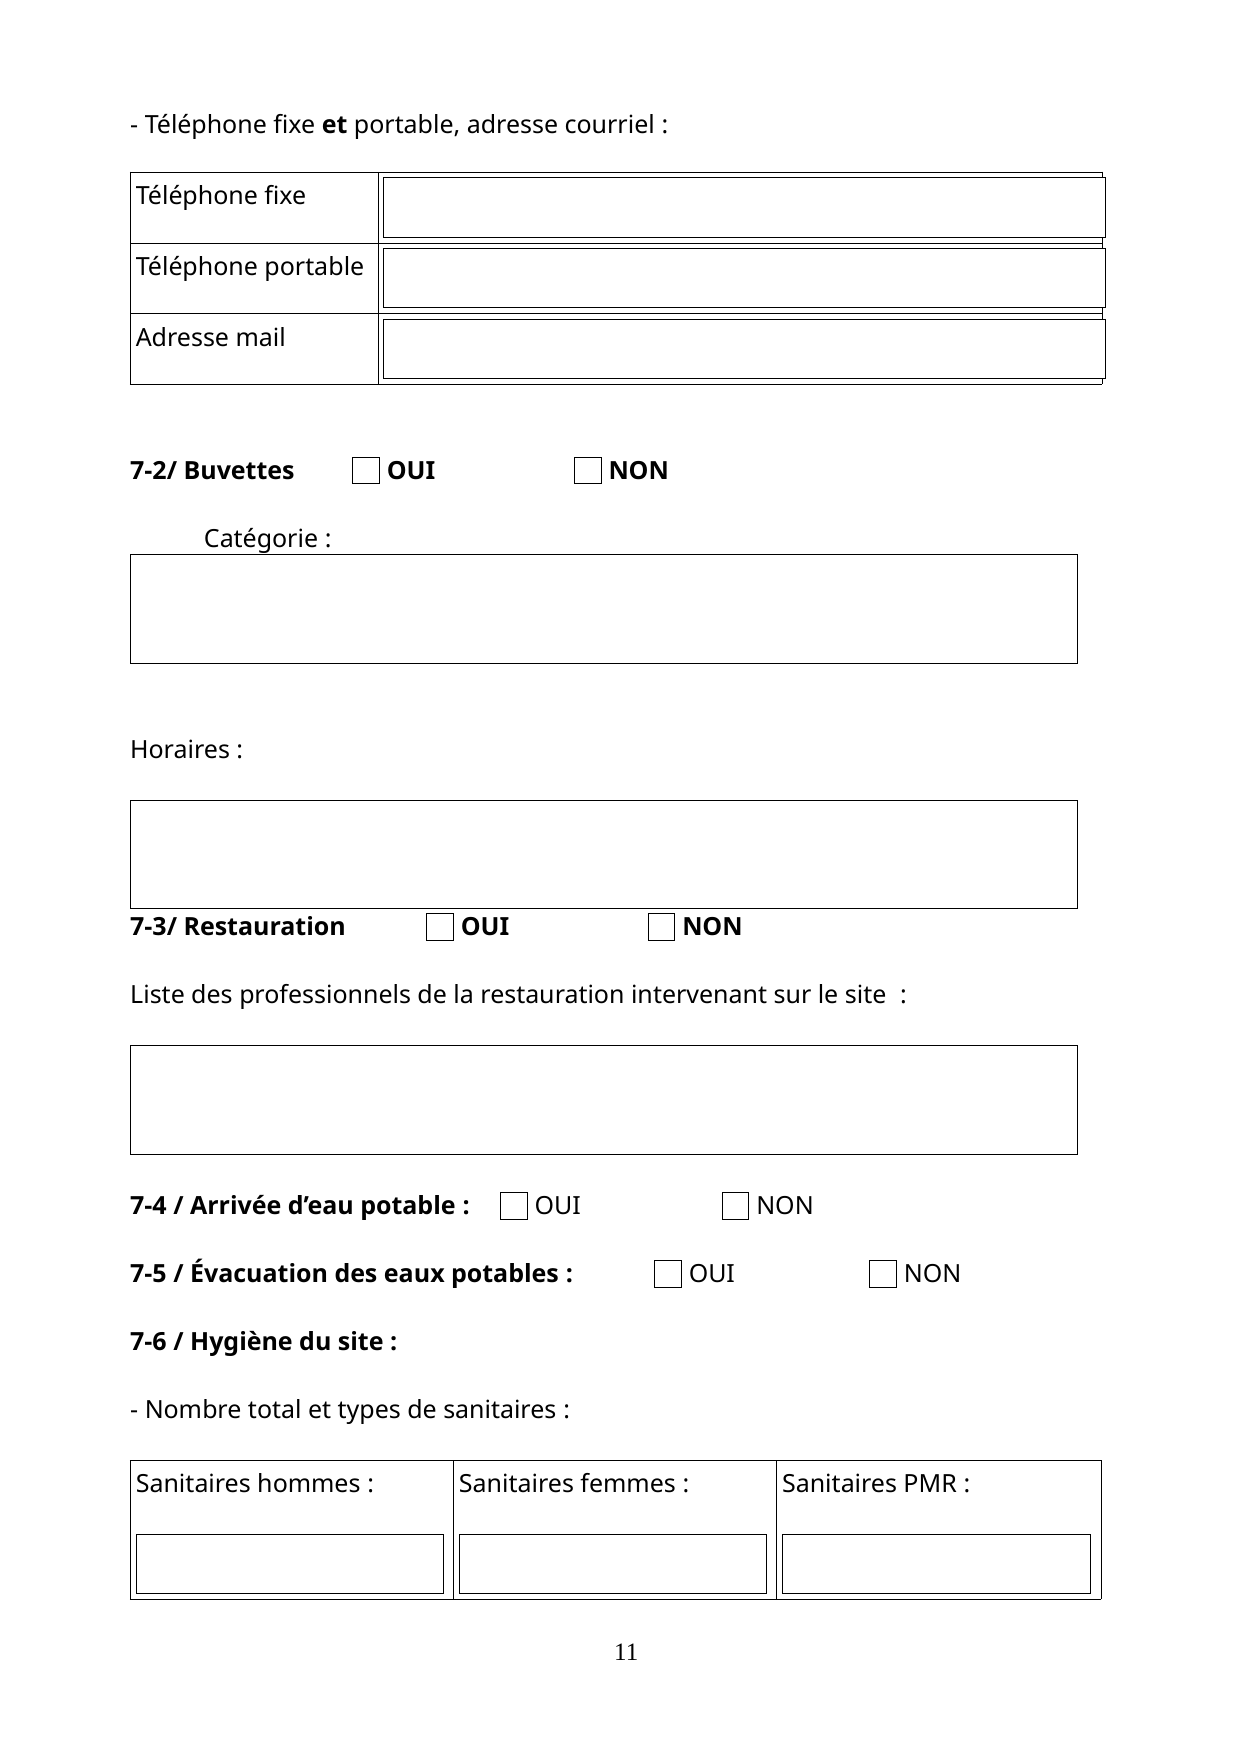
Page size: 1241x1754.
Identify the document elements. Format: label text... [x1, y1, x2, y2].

table_cell Adresse mail [131, 314, 378, 384]
table_cell [379, 244, 1102, 313]
table_header Sanitaires hommes : [131, 1461, 453, 1599]
table_header Téléphone fixe [131, 173, 378, 242]
text 7-6 / Hygiène du site : [130, 1324, 1122, 1358]
table_cell Téléphone portable [131, 244, 378, 313]
text Horaires : [130, 732, 1122, 766]
text 7-3/ Restauration OUI NON [130, 908, 1122, 943]
text Catégorie : [130, 521, 1122, 554]
text - Téléphone fixe et portable, adresse courriel : [130, 106, 1122, 140]
table_header Sanitaires femmes : [454, 1461, 776, 1599]
text Liste des professionnels de la restauration intervenant sur le site : [130, 977, 1122, 1011]
text 7-2/ Buvettes OUI NON [130, 452, 1122, 486]
text 7-4 / Arrivée d’eau potable : OUI NON [130, 1188, 1122, 1222]
table_header Sanitaires PMR : [777, 1461, 1101, 1599]
text - Nombre total et types de sanitaires : [130, 1392, 1122, 1426]
table_cell [379, 314, 1102, 384]
table_header [379, 173, 1102, 242]
text 7-5 / Évacuation des eaux potables : OUI NON [130, 1256, 1122, 1290]
